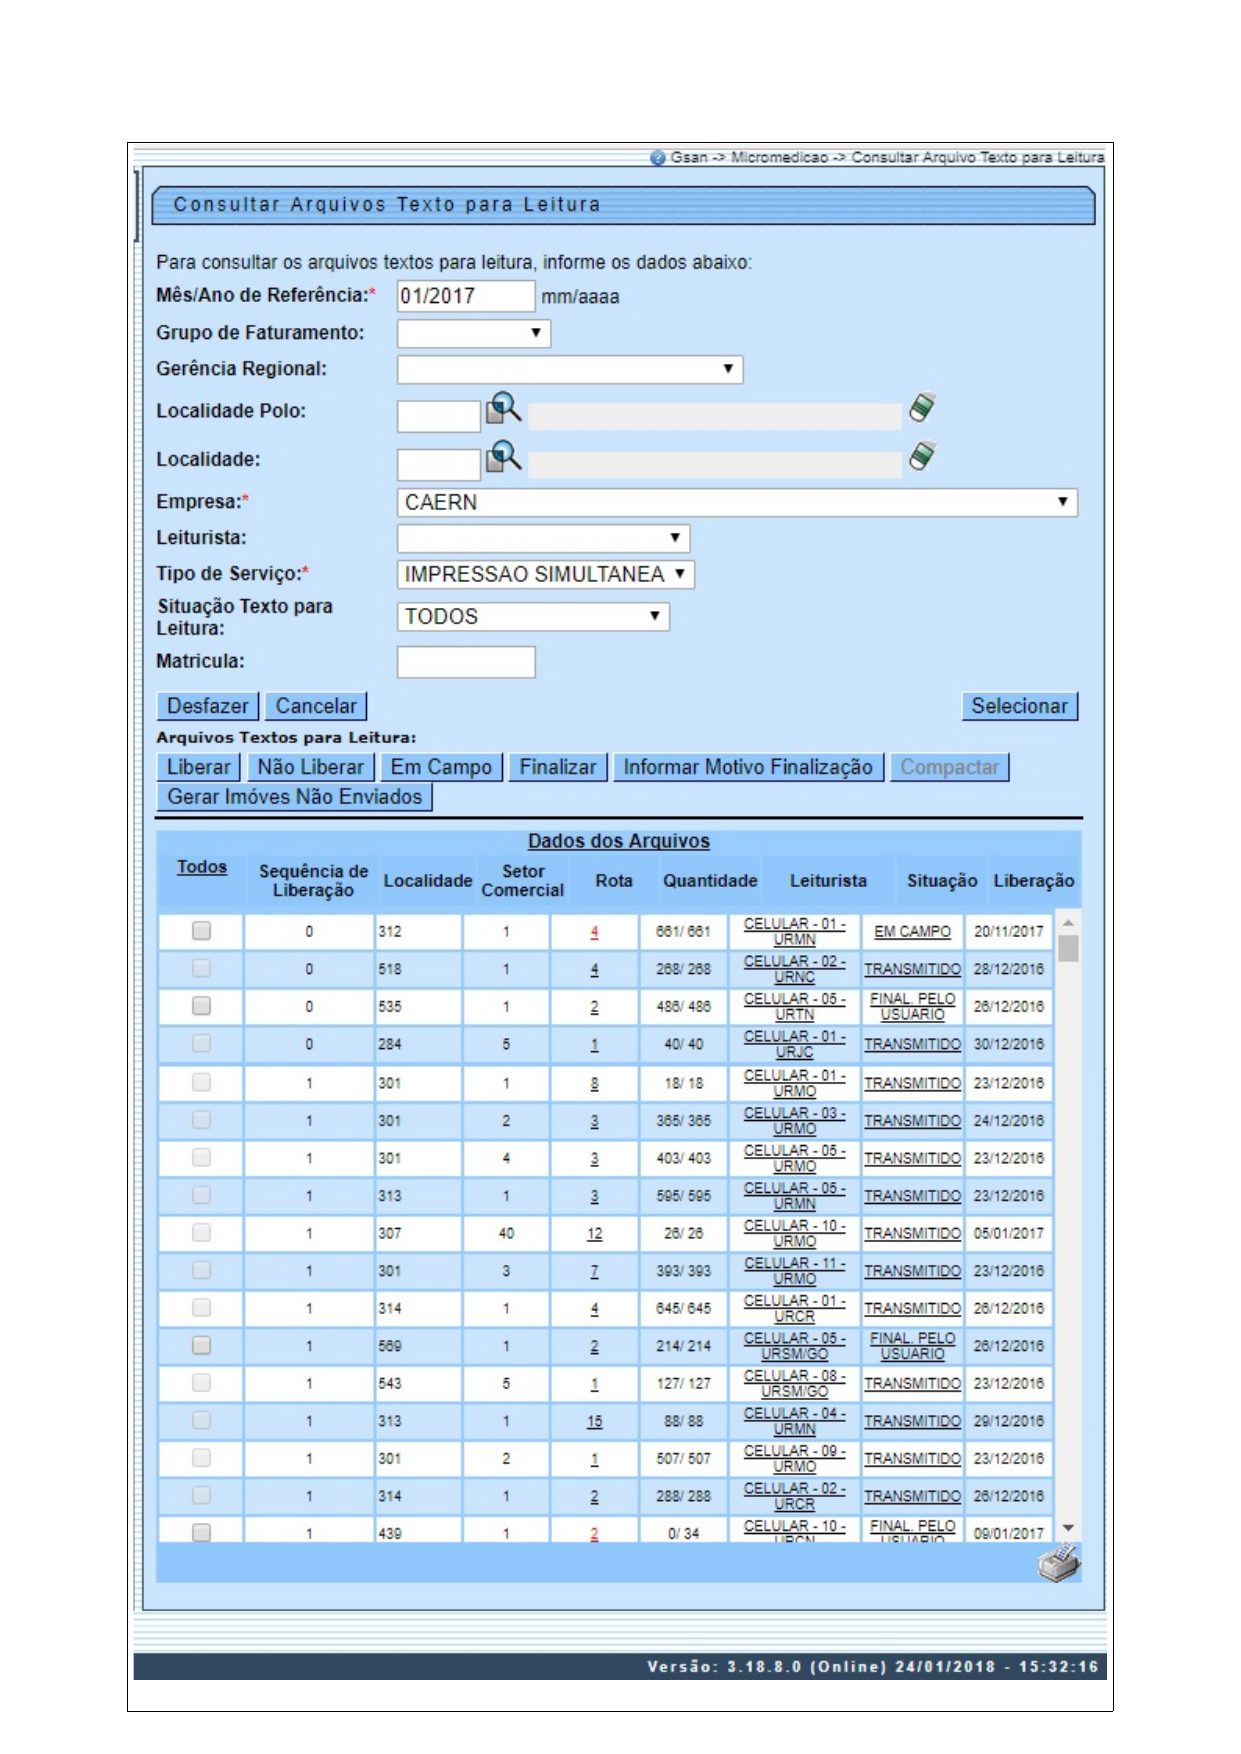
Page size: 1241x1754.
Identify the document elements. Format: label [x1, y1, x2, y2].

table_header [128, 143, 1113, 1711]
picture [133, 144, 1107, 1680]
